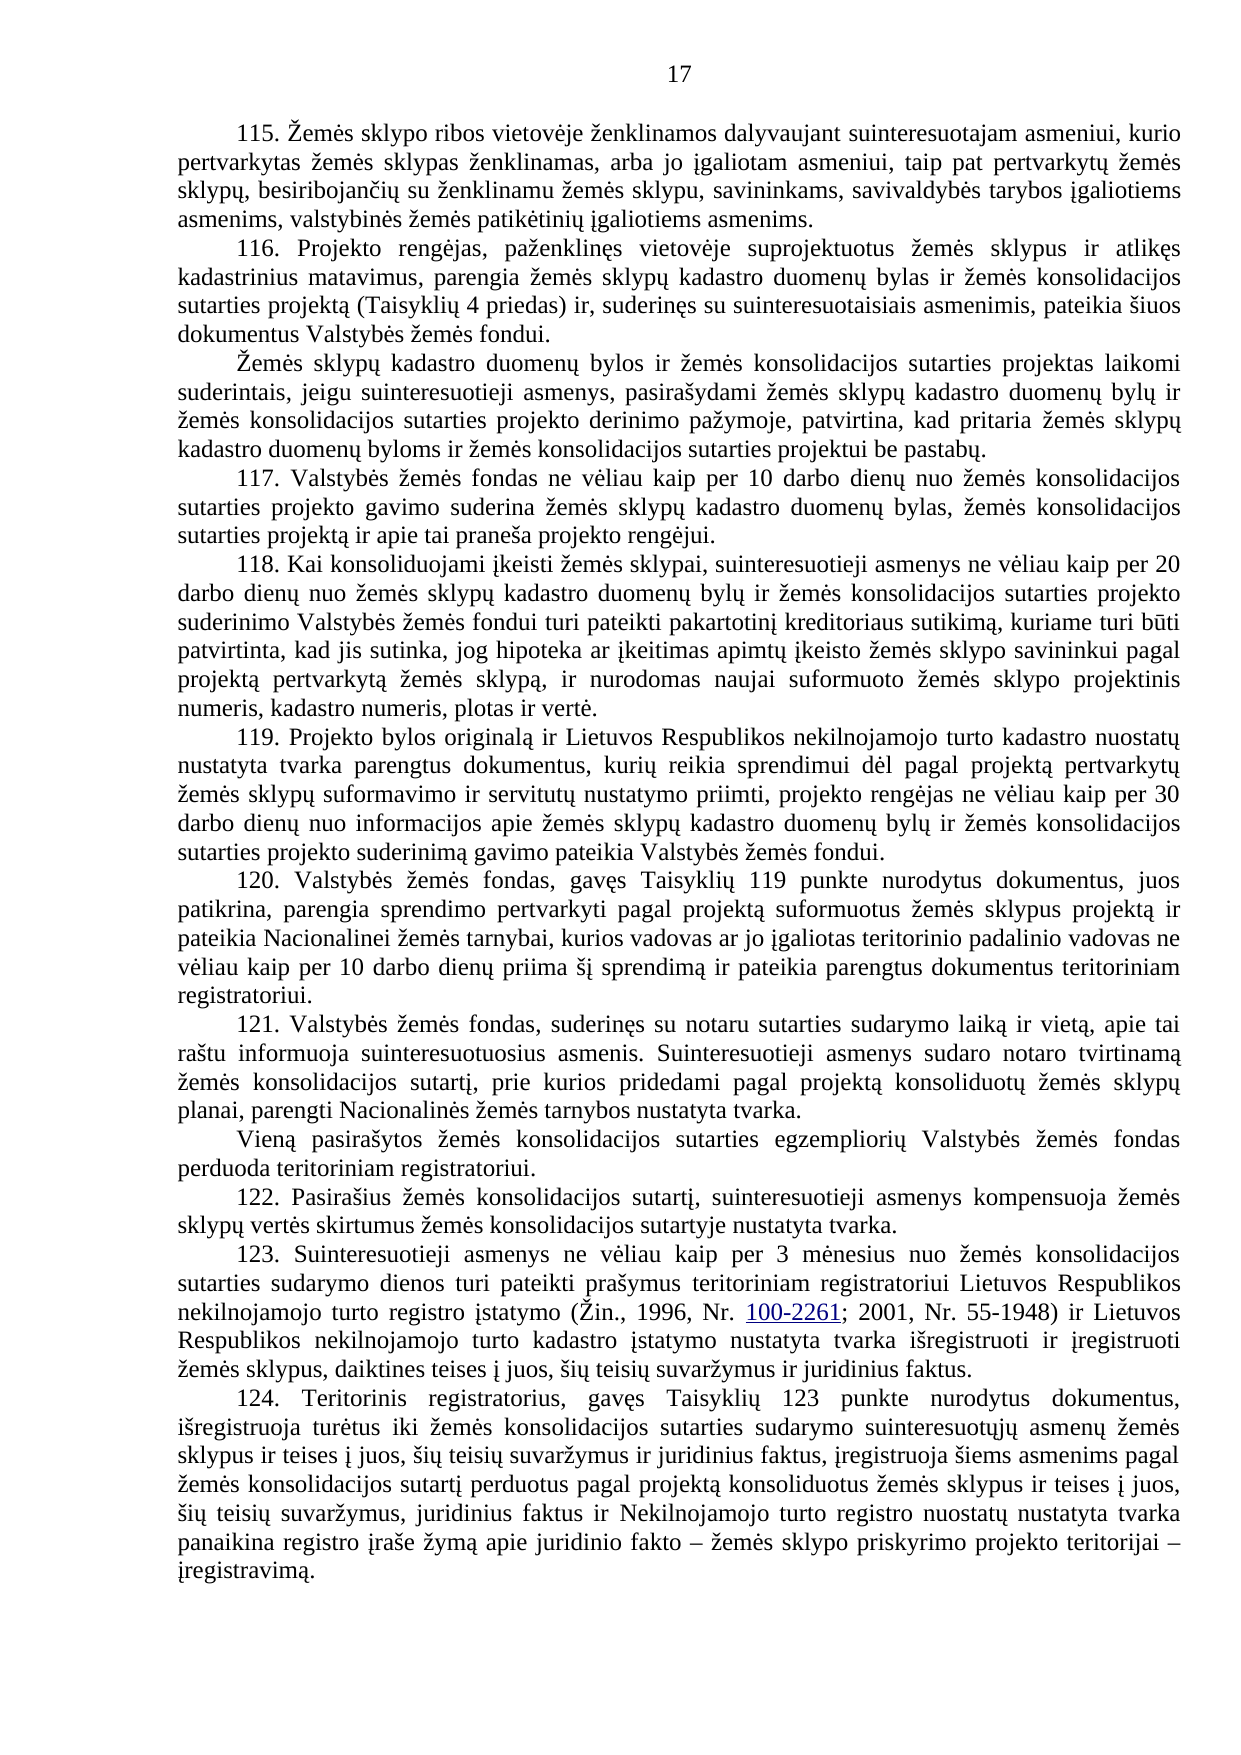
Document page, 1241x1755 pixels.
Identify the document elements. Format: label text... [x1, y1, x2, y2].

text 121. Valstybės žemės fondas, suderinęs su notaru sutarties sudarymo laiką ir vietą, apie tai raštu informuoja suinteresuotuosius asmenis. Suinteresuotieji asmenys sudaro notaro tvirtinamą žemės konsolidacijos sutartį, prie kurios pridedami pagal projektą konsoliduotų žemės sklypų planai, parengti Nacionalinės žemės tarnybos nustatyta tvarka. [177, 1009, 1181, 1124]
text 116. Projekto rengėjas, paženklinęs vietovėje suprojektuotus žemės sklypus ir atlikęs kadastrinius matavimus, parengia žemės sklypų kadastro duomenų bylas ir žemės konsolidacijos sutarties projektą (Taisyklių 4 priedas) ir, suderinęs su suinteresuotaisiais asmenimis, pateikia šiuos dokumentus Valstybės žemės fondui. [177, 233, 1181, 348]
text 123. Suinteresuotieji asmenys ne vėliau kaip per 3 mėnesius nuo žemės konsolidacijos sutarties sudarymo dienos turi pateikti prašymus teritoriniam registratoriui Lietuvos Respublikos nekilnojamojo turto registro įstatymo (Žin., 1996, Nr. 100-2261; 2001, Nr. 55-1948) ir Lietuvos Respublikos nekilnojamojo turto kadastro įstatymo nustatyta tvarka išregistruoti ir įregistruoti žemės sklypus, daiktines teises į juos, šių teisių suvaržymus ir juridinius faktus. [177, 1239, 1181, 1383]
text 118. Kai konsoliduojami įkeisti žemės sklypai, suinteresuotieji asmenys ne vėliau kaip per 20 darbo dienų nuo žemės sklypų kadastro duomenų bylų ir žemės konsolidacijos sutarties projekto suderinimo Valstybės žemės fondui turi pateikti pakartotinį kreditoriaus sutikimą, kuriame turi būti patvirtinta, kad jis sutinka, jog hipoteka ar įkeitimas apimtų įkeisto žemės sklypo savininkui pagal projektą pertvarkytą žemės sklypą, ir nurodomas naujai suformuoto žemės sklypo projektinis numeris, kadastro numeris, plotas ir vertė. [177, 549, 1181, 722]
text 120. Valstybės žemės fondas, gavęs Taisyklių 119 punkte nurodytus dokumentus, juos patikrina, parengia sprendimo pertvarkyti pagal projektą suformuotus žemės sklypus projektą ir pateikia Nacionalinei žemės tarnybai, kurios vadovas ar jo įgaliotas teritorinio padalinio vadovas ne vėliau kaip per 10 darbo dienų priima šį sprendimą ir pateikia parengtus dokumentus teritoriniam registratoriui. [177, 866, 1181, 1009]
text 122. Pasirašius žemės konsolidacijos sutartį, suinteresuotieji asmenys kompensuoja žemės sklypų vertės skirtumus žemės konsolidacijos sutartyje nustatyta tvarka. [177, 1182, 1181, 1239]
text Vieną pasirašytos žemės konsolidacijos sutarties egzempliorių Valstybės žemės fondas perduoda teritoriniam registratoriui. [177, 1124, 1181, 1182]
text 115. Žemės sklypo ribos vietovėje ženklinamos dalyvaujant suinteresuotajam asmeniui, kurio pertvarkytas žemės sklypas ženklinamas, arba jo įgaliotam asmeniui, taip pat pertvarkytų žemės sklypų, besiribojančių su ženklinamu žemės sklypu, savininkams, savivaldybės tarybos įgaliotiems asmenims, valstybinės žemės patikėtinių įgaliotiems asmenims. [177, 118, 1181, 233]
text 124. Teritorinis registratorius, gavęs Taisyklių 123 punkte nurodytus dokumentus, išregistruoja turėtus iki žemės konsolidacijos sutarties sudarymo suinteresuotųjų asmenų žemės sklypus ir teises į juos, šių teisių suvaržymus ir juridinius faktus, įregistruoja šiems asmenims pagal žemės konsolidacijos sutartį perduotus pagal projektą konsoliduotus žemės sklypus ir teises į juos, šių teisių suvaržymus, juridinius faktus ir Nekilnojamojo turto registro nuostatų nustatyta tvarka panaikina registro įraše žymą apie juridinio fakto – žemės sklypo priskyrimo projekto teritorijai – įregistravimą. [177, 1383, 1181, 1584]
text 117. Valstybės žemės fondas ne vėliau kaip per 10 darbo dienų nuo žemės konsolidacijos sutarties projekto gavimo suderina žemės sklypų kadastro duomenų bylas, žemės konsolidacijos sutarties projektą ir apie tai praneša projekto rengėjui. [177, 463, 1181, 549]
text Žemės sklypų kadastro duomenų bylos ir žemės konsolidacijos sutarties projektas laikomi suderintais, jeigu suinteresuotieji asmenys, pasirašydami žemės sklypų kadastro duomenų bylų ir žemės konsolidacijos sutarties projekto derinimo pažymoje, patvirtina, kad pritaria žemės sklypų kadastro duomenų byloms ir žemės konsolidacijos sutarties projektui be pastabų. [177, 348, 1181, 463]
text 119. Projekto bylos originalą ir Lietuvos Respublikos nekilnojamojo turto kadastro nuostatų nustatyta tvarka parengtus dokumentus, kurių reikia sprendimui dėl pagal projektą pertvarkytų žemės sklypų suformavimo ir servitutų nustatymo priimti, projekto rengėjas ne vėliau kaip per 30 darbo dienų nuo informacijos apie žemės sklypų kadastro duomenų bylų ir žemės konsolidacijos sutarties projekto suderinimą gavimo pateikia Valstybės žemės fondui. [177, 722, 1181, 866]
